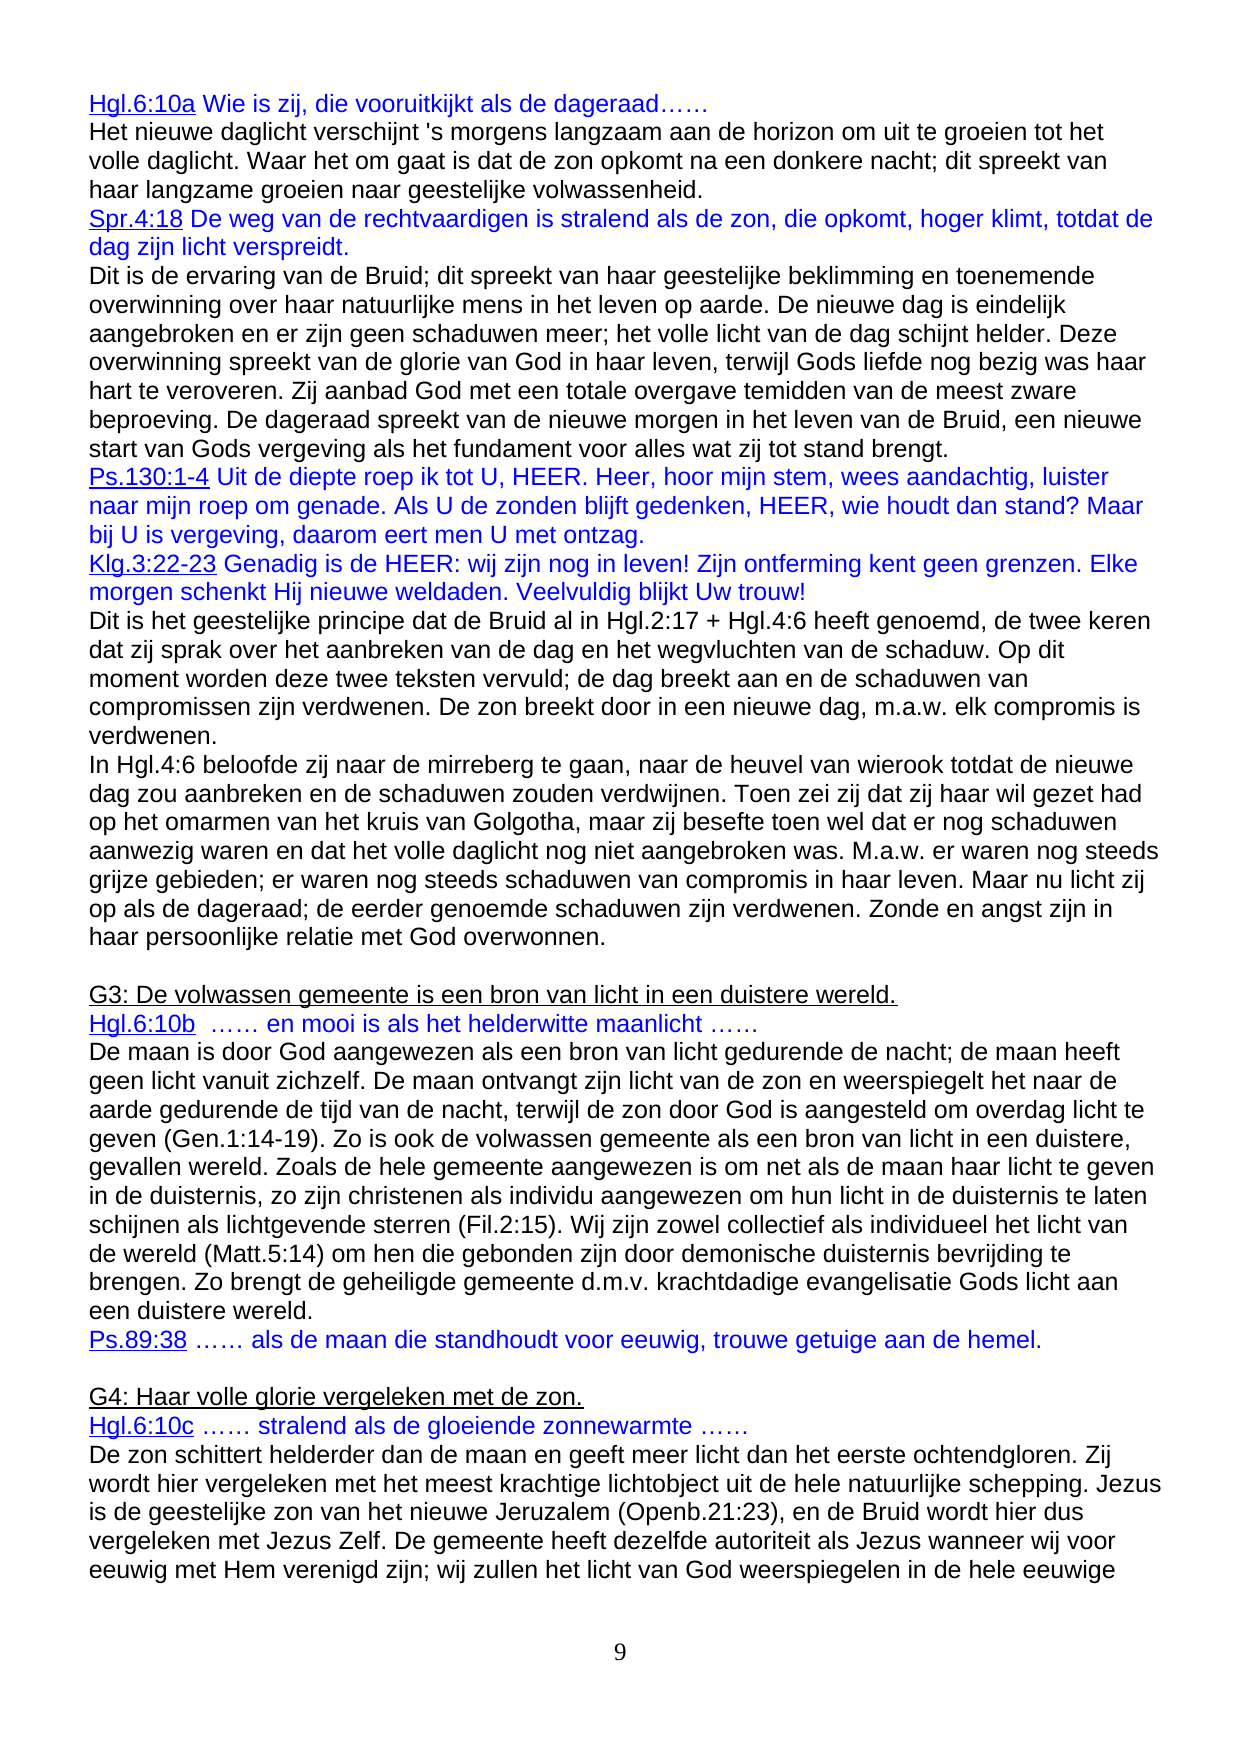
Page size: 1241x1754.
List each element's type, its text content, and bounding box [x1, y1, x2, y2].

text G3: De volwassen gemeente is een bron van licht in een duistere wereld. [88, 980, 1163, 1008]
text In Hgl.4:6 beloofde zij naar de mirreberg te gaan, naar de heuvel van wierook totdat de nieuwe dag zou aanbreken en de schaduwen zouden verdwijnen. Toen zei zij dat zij haar wil gezet had op het omarmen van het kruis van Golgotha, maar zij besefte toen wel dat er nog schaduwen aanwezig waren en dat het volle daglicht nog niet aangebroken was. M.a.w. er waren nog steeds grijze gebieden; er waren nog steeds schaduwen van compromis in haar leven. Maar nu licht zij op als de dageraad; de eerder genoemde schaduwen zijn verdwenen. Zonde en angst zijn in haar persoonlijke relatie met God overwonnen. [88, 750, 1163, 951]
text De maan is door God aangewezen als een bron van licht gedurende de nacht; de maan heeft geen licht vanuit zichzelf. De maan ontvangt zijn licht van de zon en weerspiegelt het naar de aarde gedurende de tijd van de nacht, terwijl de zon door God is aangesteld om overdag licht te geven (Gen.1:14-19). Zo is ook de volwassen gemeente als een bron van licht in een duistere, gevallen wereld. Zoals de hele gemeente aangewezen is om net als de maan haar licht te geven in de duisternis, zo zijn christenen als individu aangewezen om hun licht in de duisternis te laten schijnen als lichtgevende sterren (Fil.2:15). Wij zijn zowel collectief als individueel het licht van de wereld (Matt.5:14) om hen die gebonden zijn door demonische duisternis bevrijding te brengen. Zo brengt de geheiligde gemeente d.m.v. krachtdadige evangelisatie Gods licht aan een duistere wereld. [88, 1037, 1163, 1325]
text De zon schittert helderder dan de maan en geeft meer licht dan het eerste ochtendgloren. Zij wordt hier vergeleken met het meest krachtige lichtobject uit de hele natuurlijke schepping. Jezus is de geestelijke zon van het nieuwe Jeruzalem (Openb.21:23), en de Bruid wordt hier dus vergeleken met Jezus Zelf. De gemeente heeft dezelfde autoriteit als Jezus wanneer wij voor eeuwig met Hem verenigd zijn; wij zullen het licht van God weerspiegelen in de hele eeuwige [88, 1440, 1163, 1583]
text Spr.4:18 De weg van de rechtvaardigen is stralend als de zon, die opkomt, hoger klimt, totdat de dag zijn licht verspreidt. [88, 203, 1163, 261]
text Dit is de ervaring van de Bruid; dit spreekt van haar geestelijke beklimming en toenemende overwinning over haar natuurlijke mens in het leven op aarde. De nieuwe dag is eindelijk aangebroken en er zijn geen schaduwen meer; het volle licht van de dag schijnt helder. Deze overwinning spreekt van de glorie van God in haar leven, terwijl Gods liefde nog bezig was haar hart te veroveren. Zij aanbad God met een totale overgave temidden van de meest zware beproeving. De dageraad spreekt van de nieuwe morgen in het leven van de Bruid, een nieuwe start van Gods vergeving als het fundament voor alles wat zij tot stand brengt. [88, 261, 1163, 462]
text Hgl.6:10c …… stralend als de gloeiende zonnewarmte …… [88, 1411, 1163, 1440]
text Ps.130:1-4 Uit de diepte roep ik tot U, HEER. Heer, hoor mijn stem, wees aandachtig, luister naar mijn roep om genade. Als U de zonden blijft gedenken, HEER, wie houdt dan stand? Maar bij U is vergeving, daarom eert men U met ontzag. [88, 462, 1163, 548]
text Het nieuwe daglicht verschijnt 's morgens langzaam aan de horizon om uit te groeien tot het volle daglicht. Waar het om gaat is dat de zon opkomt na een donkere nacht; dit spreekt van haar langzame groeien naar geestelijke volwassenheid. [88, 117, 1163, 203]
text Hgl.6:10a Wie is zij, die vooruitkijkt als de dageraad…… [88, 88, 1163, 117]
text Ps.89:38 …… als de maan die standhoudt voor eeuwig, trouwe getuige aan de hemel. [88, 1325, 1163, 1353]
text Klg.3:22-23 Genadig is de HEER: wij zijn nog in leven! Zijn ontferming kent geen grenzen. Elke morgen schenkt Hij nieuwe weldaden. Veelvuldig blijkt Uw trouw! [88, 548, 1163, 606]
text Dit is het geestelijke principe dat de Bruid al in Hgl.2:17 + Hgl.4:6 heeft genoemd, de twee keren dat zij sprak over het aanbreken van de dag en het wegvluchten van de schaduw. Op dit moment worden deze twee teksten vervuld; de dag breekt aan en de schaduwen van compromissen zijn verdwenen. De zon breekt door in een nieuwe dag, m.a.w. elk compromis is verdwenen. [88, 606, 1163, 750]
text Hgl.6:10b …… en mooi is als het helderwitte maanlicht …… [88, 1008, 1163, 1037]
text G4: Haar volle glorie vergeleken met de zon. [88, 1382, 1163, 1411]
